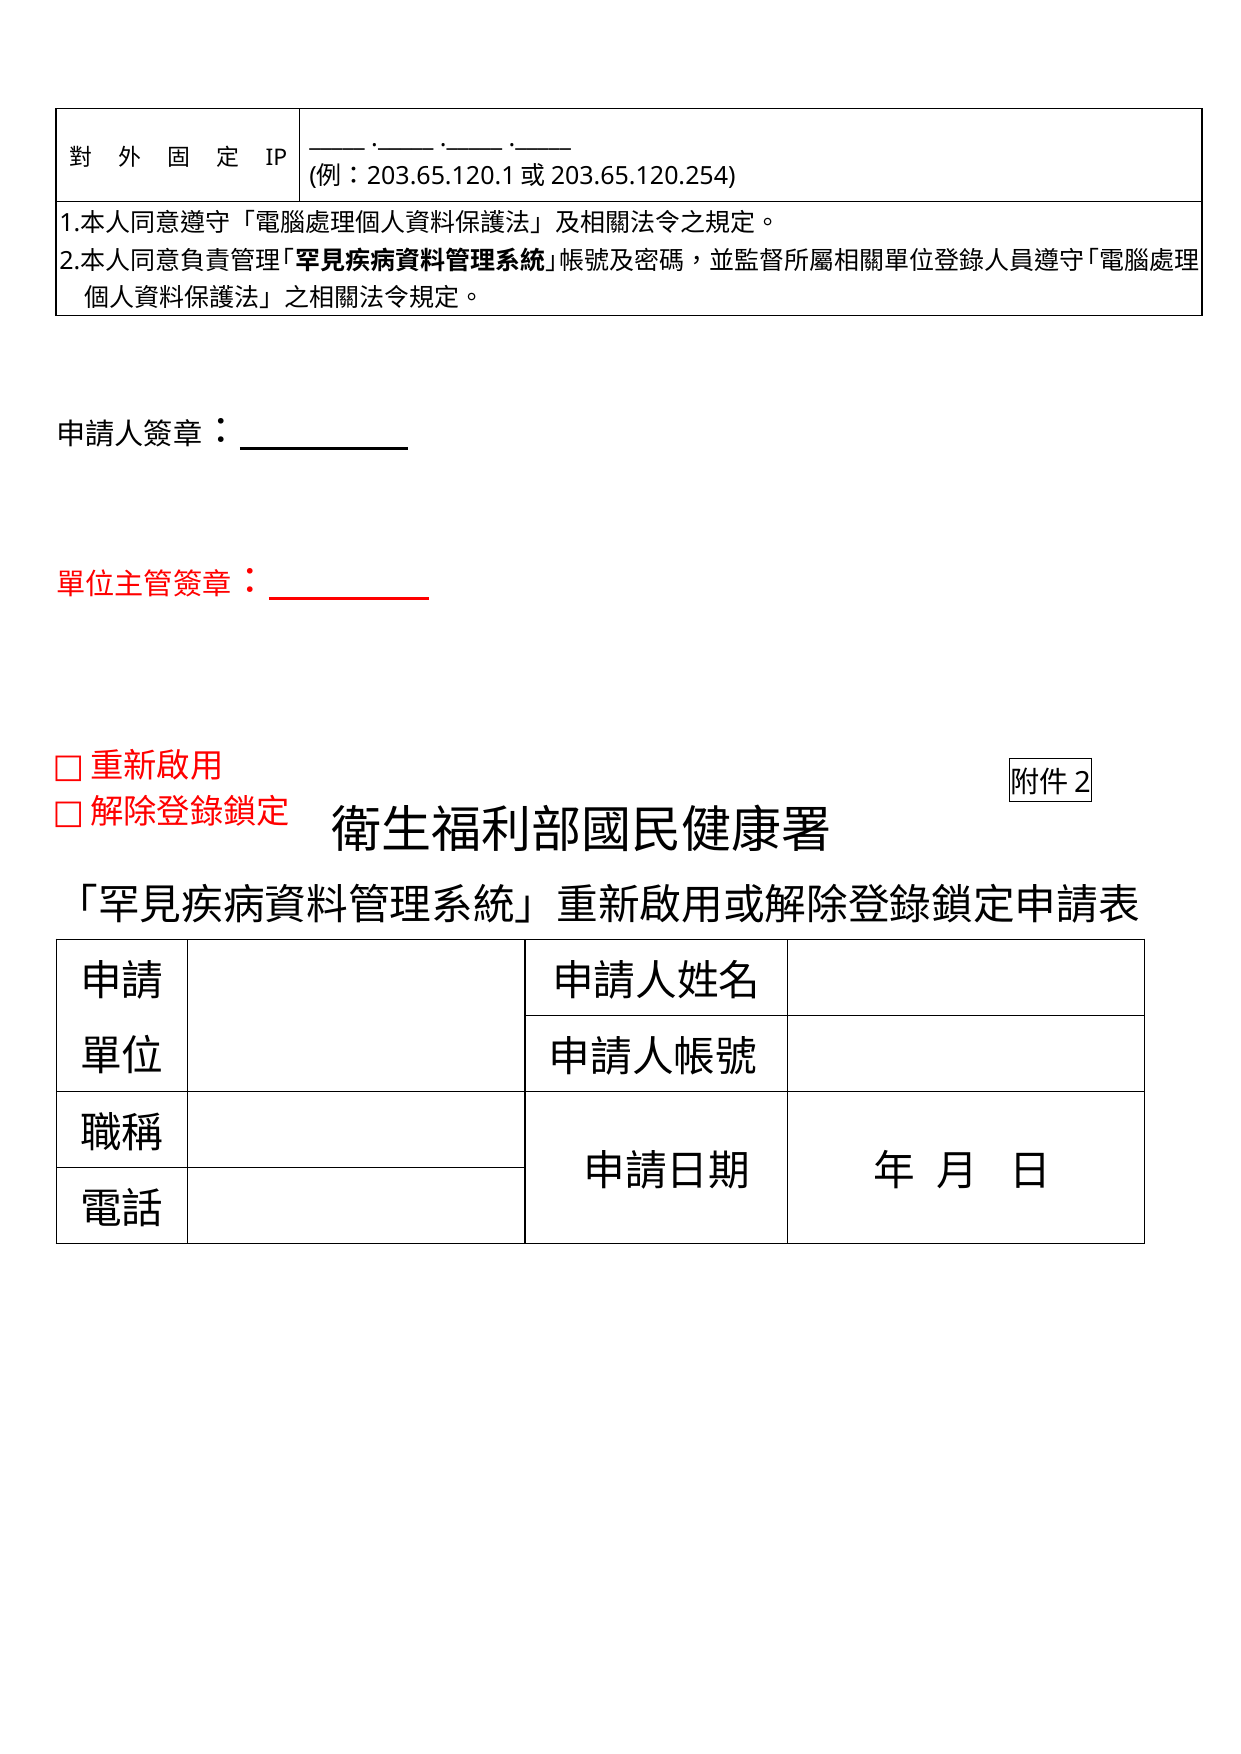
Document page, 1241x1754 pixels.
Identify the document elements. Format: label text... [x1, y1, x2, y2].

text 附件2 [1010, 759, 1091, 801]
table_cell 電話 [57, 1168, 187, 1243]
table_cell 職稱 [57, 1092, 187, 1167]
table_header [788, 940, 1144, 1014]
text 「罕見疾病資料管理系統」重新啟用或解除登錄鎖定申請表 [56, 863, 1240, 938]
table_cell 申請人帳號 [526, 1016, 787, 1091]
text 單位主管簽章： [56, 541, 1144, 616]
table_cell 年 月 日 [788, 1092, 1144, 1243]
table_cell 對外固定IP [57, 109, 299, 201]
list 重新啟用 [52, 741, 303, 786]
text [1092, 759, 1110, 801]
table_cell 申請日期 [526, 1092, 787, 1243]
table_cell _____ ._____ ._____ ._____ (例：203.65.120.1或203.65.120.254) [300, 109, 1201, 201]
table_cell 1.本人同意遵守「電腦處理個人資料保護法」及相關法令之規定。 2.本人同意負責管理「罕見疾病資料管理系統」帳號及密碼，並監督所屬相關單位登錄人員遵守「電腦處理個人資料保護法」之相關法令規定。 [57, 202, 1201, 314]
table_cell [788, 1016, 1144, 1091]
table_header 申請 單位 [57, 940, 187, 1091]
table_header [188, 940, 524, 1091]
text 申請人簽章： [56, 391, 1144, 466]
table_header 申請人姓名 [526, 940, 787, 1014]
table_cell [188, 1092, 524, 1167]
table_cell [188, 1168, 524, 1243]
list 解除登錄鎖定 [52, 786, 303, 832]
text 衛生福利部國民健康署 [56, 788, 1240, 863]
